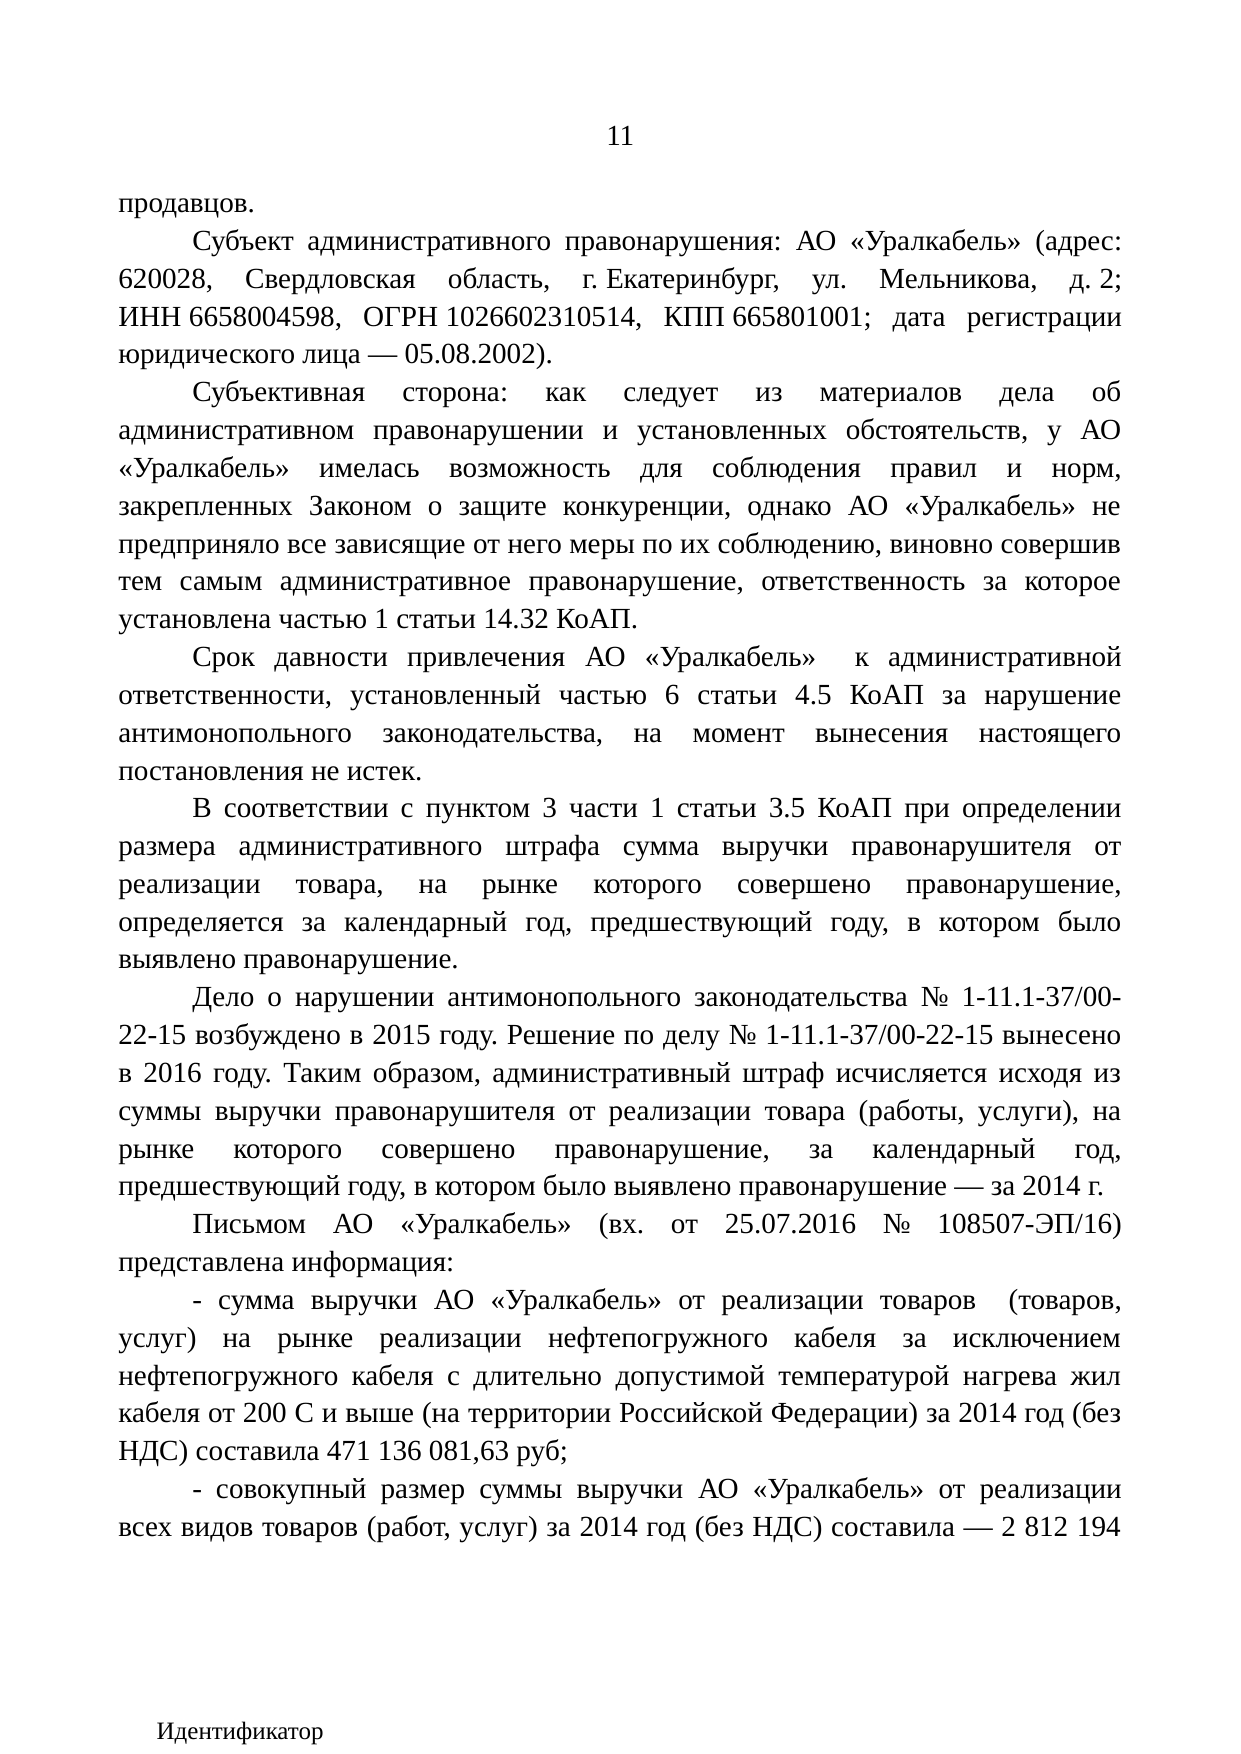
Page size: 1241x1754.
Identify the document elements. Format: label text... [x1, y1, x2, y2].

text Субъект административного правонарушения: АО «Уралкабель» (адрес: 620028, Свердловская область, г. Екатеринбург, ул. Мельникова, д. 2; ИНН 6658004598, ОГРН 1026602310514, КПП 665801001; дата регистрации юридического лица — 05.08.2002). [118, 219, 1122, 370]
text Срок давности привлечения АО «Уралкабель» к административной ответственности, установленный частью 6 статьи 4.5 КоАП за нарушение антимонопольного законодательства, на момент вынесения настоящего постановления не истек. [118, 635, 1122, 786]
text - сумма выручки АО «Уралкабель» от реализации товаров (товаров, услуг) на рынке реализации нефтепогружного кабеля за исключением нефтепогружного кабеля с длительно допустимой температурой нагрева жил кабеля от 200 С и выше (на территории Российской Федерации) за 2014 год (без НДС) составила 471 136 081,63 руб; [118, 1278, 1122, 1467]
text Субъективная сторона: как следует из материалов дела об административном правонарушении и установленных обстоятельств, у АО «Уралкабель» имелась возможность для соблюдения правил и норм, закрепленных Законом о защите конкуренции, однако АО «Уралкабель» не предприняло все зависящие от него меры по их соблюдению, виновно совершив тем самым административное правонарушение, ответственность за которое установлена частью 1 статьи 14.32 КоАП. [118, 370, 1122, 635]
text - совокупный размер суммы выручки АО «Уралкабель» от реализации всех видов товаров (работ, услуг) за 2014 год (без НДС) составила — 2 812 194 [118, 1467, 1122, 1542]
text Письмом АО «Уралкабель» (вх. от 25.07.2016 № 108507-ЭП/16) представлена информация: [118, 1202, 1122, 1278]
text Дело о нарушении антимонопольного законодательства № 1-11.1-37/00-22-15 возбуждено в 2015 году. Решение по делу № 1-11.1-37/00-22-15 вынесено в 2016 году. Таким образом, административный штраф исчисляется исходя из суммы выручки правонарушителя от реализации товара (работы, услуги), на рынке которого совершено правонарушение, за календарный год, предшествующий году, в котором было выявлено правонарушение — за 2014 г. [118, 975, 1122, 1202]
text продавцов. [118, 181, 1122, 219]
text В соответствии с пунктом 3 части 1 статьи 3.5 КоАП при определении размера административного штрафа сумма выручки правонарушителя от реализации товара, на рынке которого совершено правонарушение, определяется за календарный год, предшествующий году, в котором было выявлено правонарушение. [118, 786, 1122, 975]
